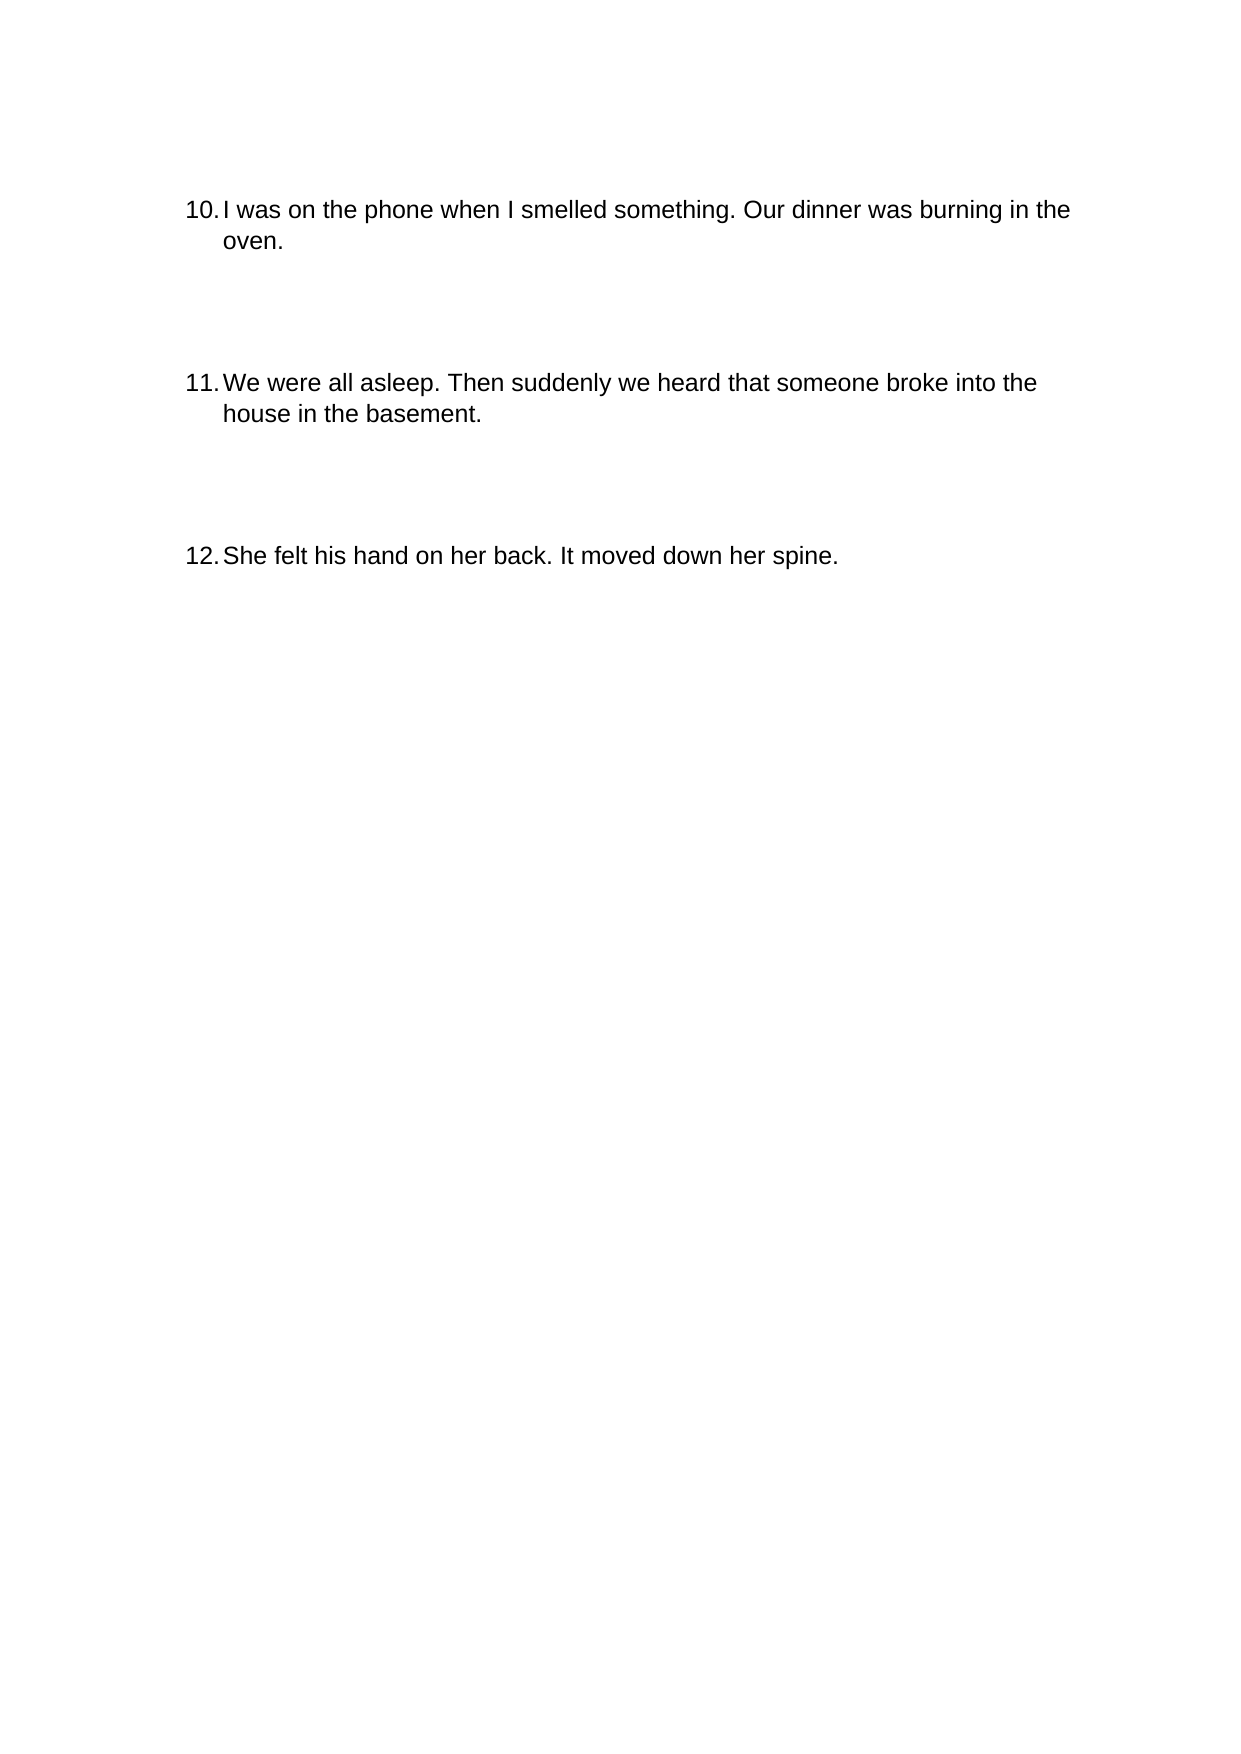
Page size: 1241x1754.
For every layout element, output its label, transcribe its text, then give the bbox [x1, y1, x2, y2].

list I was on the phone when I smelled something. Our dinner was burning in the oven. [185, 195, 1093, 254]
list We were all asleep. Then suddenly we heard that someone broke into the house in the basement. [185, 368, 1093, 427]
list She felt his hand on her back. It moved down her spine. [185, 541, 1093, 569]
